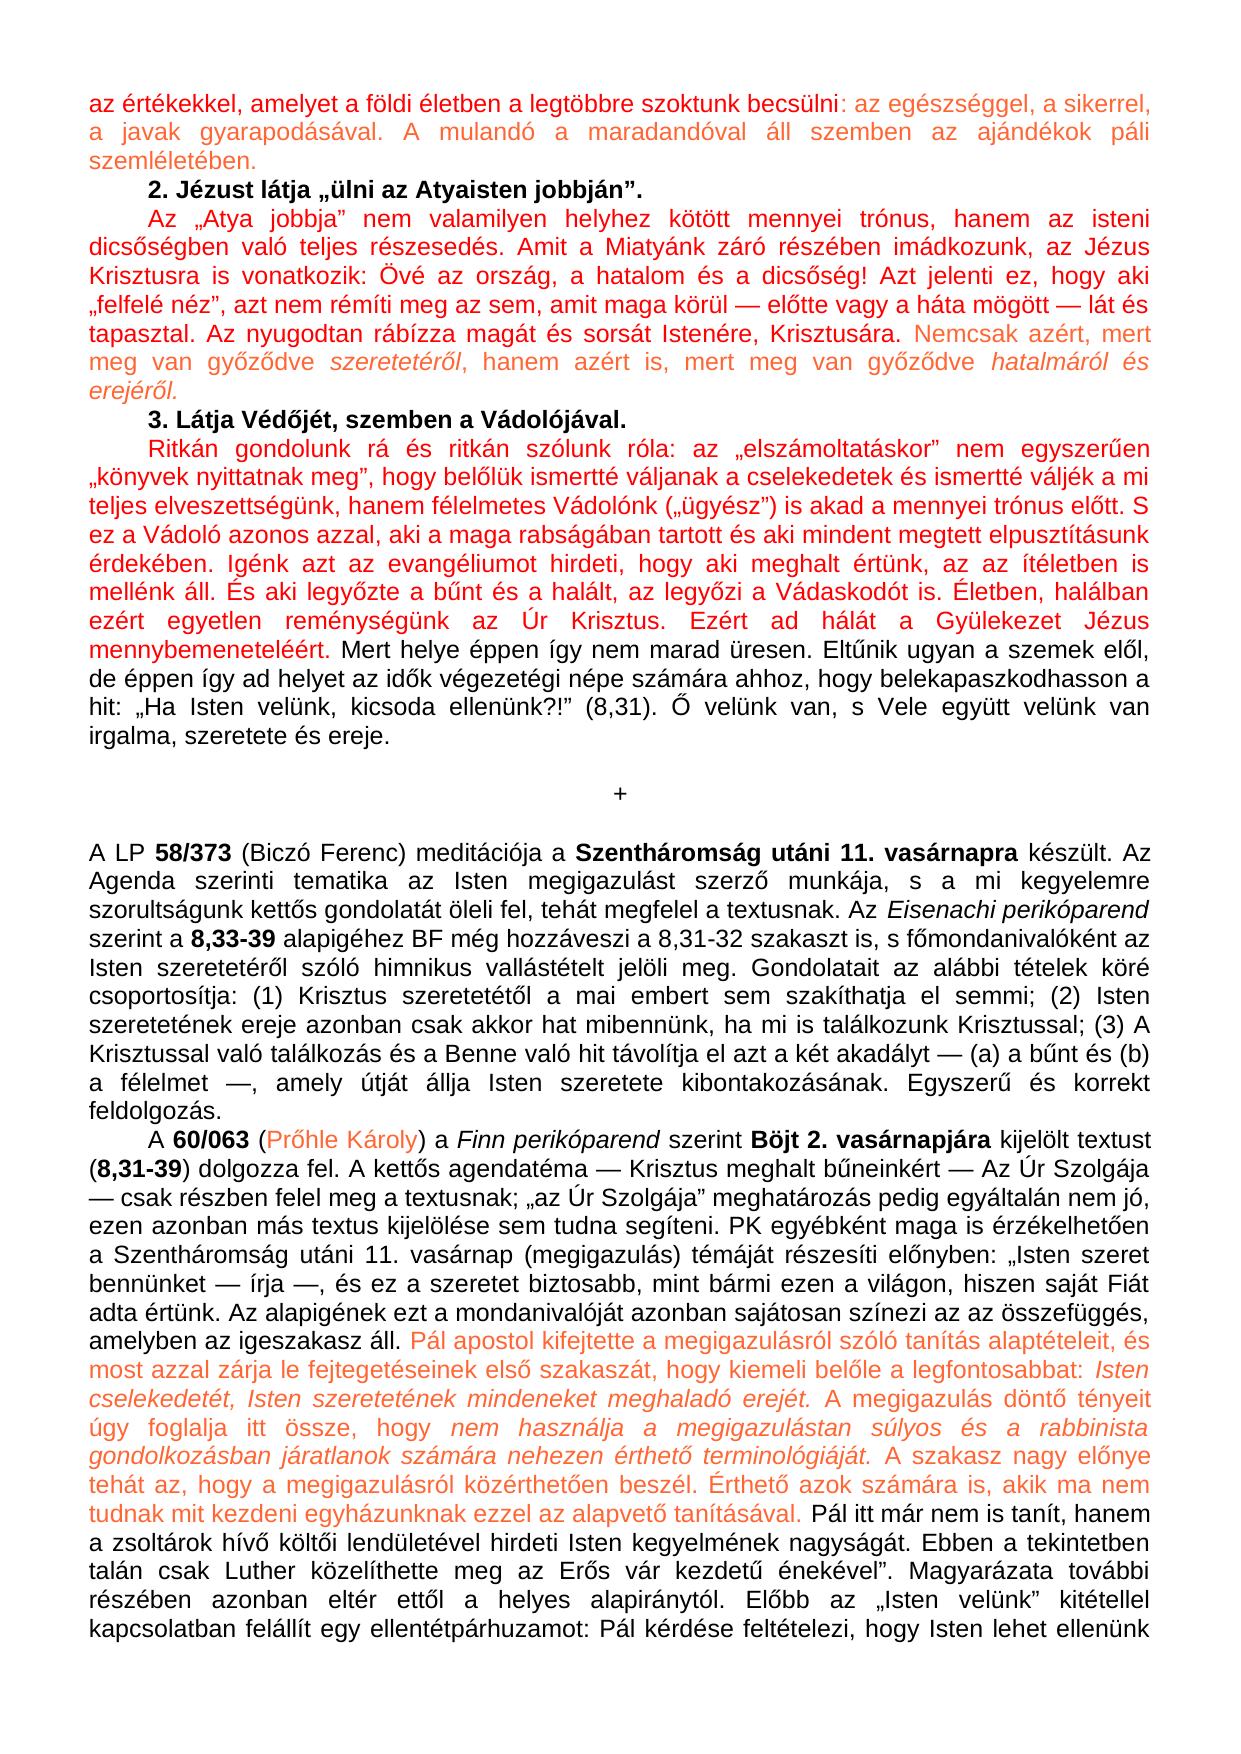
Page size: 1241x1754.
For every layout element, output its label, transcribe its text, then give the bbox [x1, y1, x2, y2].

text + [88, 779, 1152, 808]
text Az „Atya jobbja” nem valamilyen helyhez kötött mennyei trónus, hanem az isteni dicsőségben való teljes részesedés. Amit a Miatyánk záró részében imádkozunk, az Jézus Krisztusra is vonatkozik: Övé az ország, a hatalom és a dicsőség! Azt jelenti ez, hogy aki „felfelé néz”, azt nem rémíti meg az sem, amit maga körül ― előtte vagy a háta mögött ― lát és tapasztal. Az nyugodtan rábízza magát és sorsát Istenére, Krisztusára. Nemcsak azért, mert meg van győződve szeretetéről, hanem azért is, mert meg van győződve hatalmáról és erejéről. [88, 203, 1152, 405]
text 3. Látja Védőjét, szemben a Vádolójával. [88, 405, 1152, 433]
text Ritkán gondolunk rá és ritkán szólunk róla: az „elszámoltatáskor” nem egyszerűen „könyvek nyittatnak meg”, hogy belőlük ismertté váljanak a cselekedetek és ismertté váljék a mi teljes elveszettségünk, hanem félelmetes Vádolónk („ügyész”) is akad a mennyei trónus előtt. S ez a Vádoló azonos azzal, aki a maga rabságában tartott és aki mindent megtett elpusztításunk érdekében. Igénk azt az evangéliumot hirdeti, hogy aki meghalt értünk, az az ítéletben is mellénk áll. És aki legyőzte a bűnt és a halált, az legyőzi a Vádaskodót is. Életben, halálban ezért egyetlen reménységünk az Úr Krisztus. Ezért ad hálát a Gyülekezet Jézus mennybemeneteléért. Mert helye éppen így nem marad üresen. Eltűnik ugyan a szemek elől, de éppen így ad helyet az idők végezetégi népe számára ahhoz, hogy belekapaszkodhasson a hit: „Ha Isten velünk, kicsoda ellenünk?!” (8,31). Ő velünk van, s Vele együtt velünk van irgalma, szeretete és ereje. [88, 433, 1152, 750]
text A LP 58/373 (Biczó Ferenc) meditációja a Szentháromság utáni 11. vasárnapra készült. Az Agenda szerinti tematika az Isten megigazulást szerző munkája, s a mi kegyelemre szorultságunk kettős gondolatát öleli fel, tehát megfelel a textusnak. Az Eisenachi perikóparend szerint a 8,33-39 alapigéhez BF még hozzáveszi a 8,31-32 szakaszt is, s főmondanivalóként az Isten szeretetéről szóló himnikus vallástételt jelöli meg. Gondolatait az alábbi tételek köré csoportosítja: (1) Krisztus szeretetétől a mai embert sem szakíthatja el semmi; (2) Isten szeretetének ereje azonban csak akkor hat mibennünk, ha mi is találkozunk Krisztussal; (3) A Krisztussal való találkozás és a Benne való hit távolítja el azt a két akadályt ― (a) a bűnt és (b) a félelmet ―, amely útját állja Isten szeretete kibontakozásának. Egyszerű és korrekt feldolgozás. [88, 837, 1152, 1125]
text 2. Jézust látja „ülni az Atyaisten jobbján”. [88, 175, 1152, 203]
text az értékekkel, amelyet a földi életben a legtöbbre szoktunk becsülni: az egészséggel, a sikerrel, a javak gyarapodásával. A mulandó a maradandóval áll szemben az ajándékok páli szemléletében. [88, 88, 1152, 175]
text A 60/063 (Prőhle Károly) a Finn perikóparend szerint Böjt 2. vasárnapjára kijelölt textust (8,31-39) dolgozza fel. A kettős agendatéma ― Krisztus meghalt bűneinkért ― Az Úr Szolgája ― csak részben felel meg a textusnak; „az Úr Szolgája” meghatározás pedig egyáltalán nem jó, ezen azonban más textus kijelölése sem tudna segíteni. PK egyébként maga is érzékelhetően a Szentháromság utáni 11. vasárnap (megigazulás) témáját részesíti előnyben: „Isten szeret bennünket ― írja ―, és ez a szeretet biztosabb, mint bármi ezen a világon, hiszen saját Fiát adta értünk. Az alapigének ezt a mondanivalóját azonban sajátosan színezi az az összefüggés, amelyben az igeszakasz áll. Pál apostol kifejtette a megigazulásról szóló tanítás alaptételeit, és most azzal zárja le fejtegetéseinek első szakaszát, hogy kiemeli belőle a legfontosabbat: Isten cselekedetét, Isten szeretetének mindeneket meghaladó erejét. A megigazulás döntő tényeit úgy foglalja itt össze, hogy nem használja a megigazulástan súlyos és a rabbinista gondolkozásban járatlanok számára nehezen érthető terminológiáját. A szakasz nagy előnye tehát az, hogy a megigazulásról közérthetően beszél. Érthető azok számára is, akik ma nem tudnak mit kezdeni egyházunknak ezzel az alapvető tanításával. Pál itt már nem is tanít, hanem a zsoltárok hívő költői lendületével hirdeti Isten kegyelmének nagyságát. Ebben a tekintetben talán csak Luther közelíthette meg az Erős vár kezdetű énekével”. Magyarázata további részében azonban eltér ettől a helyes alapiránytól. Előbb az „Isten velünk” kitétellel kapcsolatban felállít egy ellentétpárhuzamot: Pál kérdése feltételezi, hogy Isten lehet ellenünk [88, 1125, 1152, 1642]
